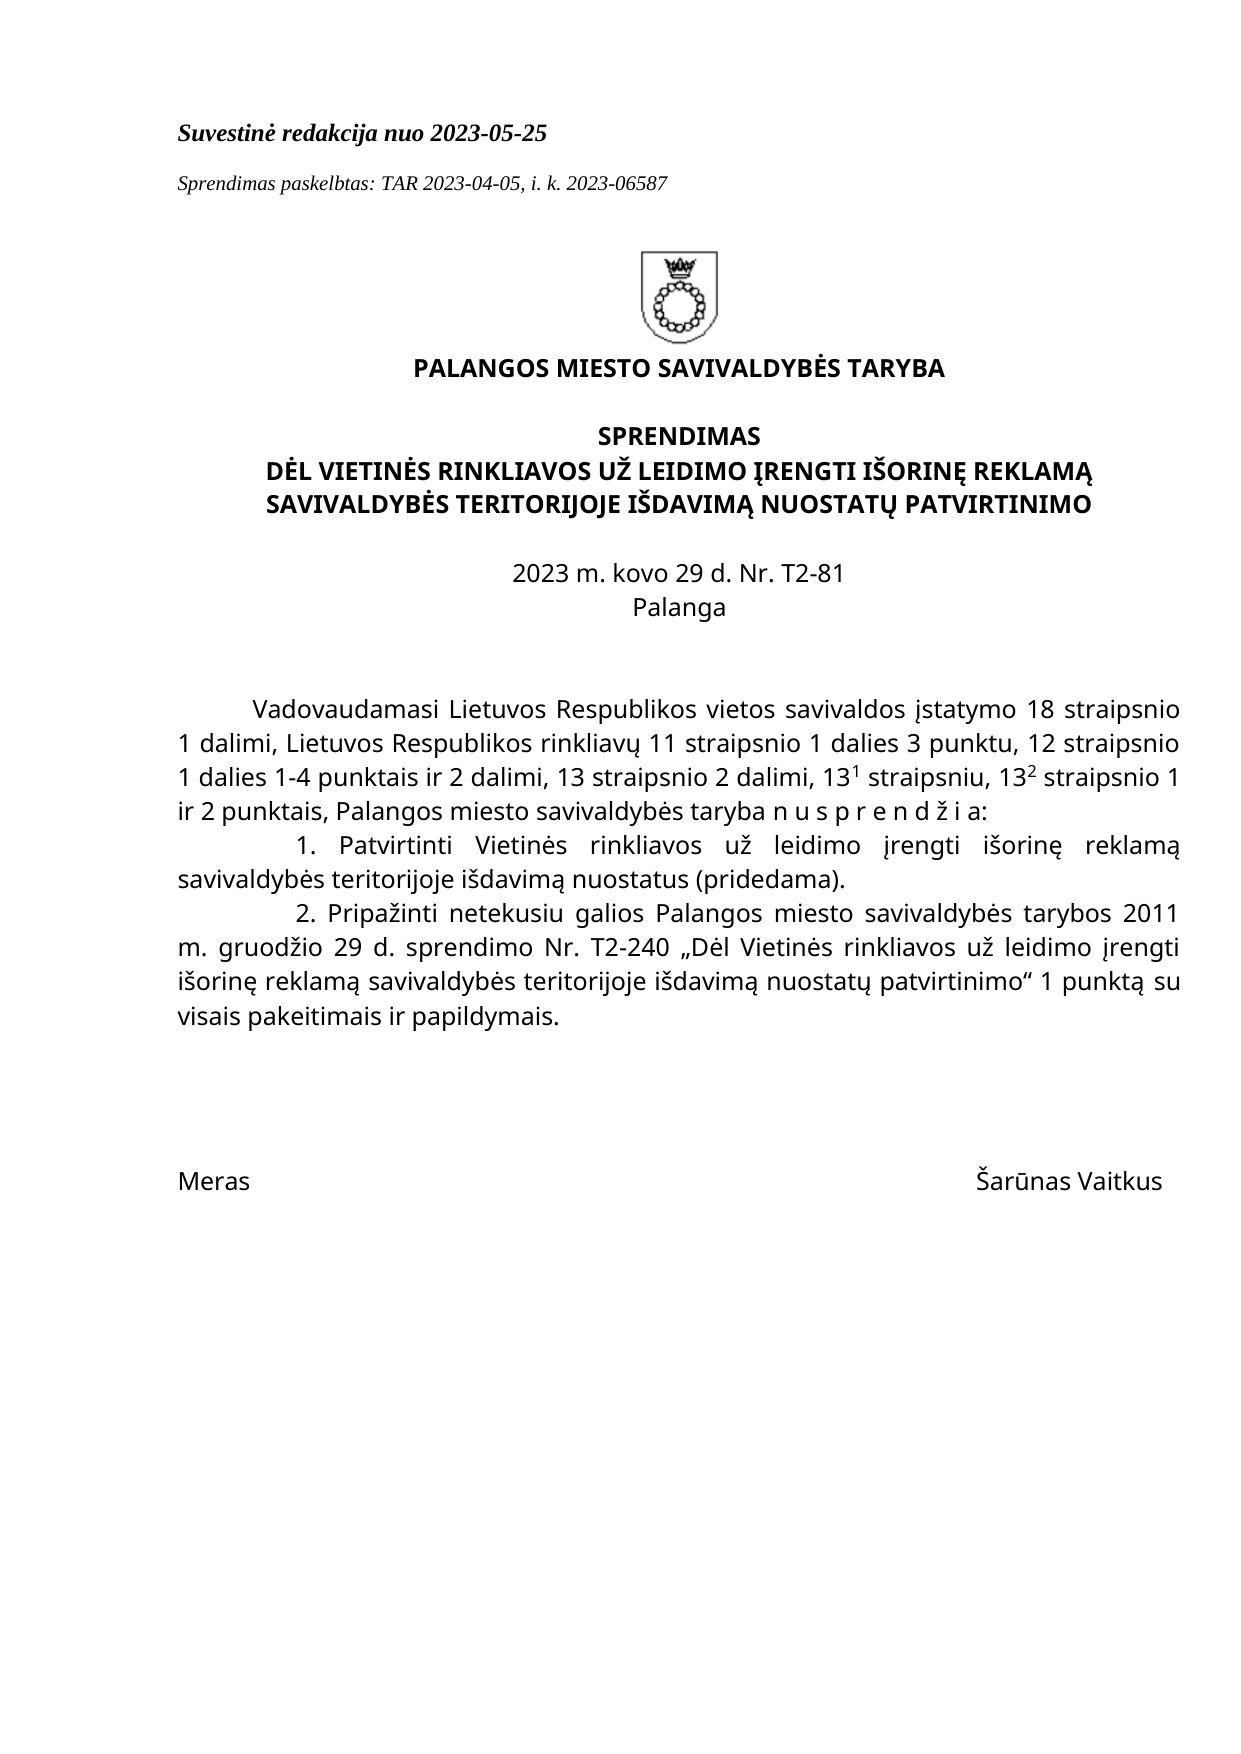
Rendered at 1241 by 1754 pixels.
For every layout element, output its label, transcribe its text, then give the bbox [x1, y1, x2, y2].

text 1. Patvirtinti Vietinės rinkliavos už leidimo įrengti išorinę reklamą savivaldybės teritorijoje išdavimą nuostatus (pridedama). [177, 828, 1181, 896]
text Vadovaudamasi Lietuvos Respublikos vietos savivaldos įstatymo 18 straipsnio 1 dalimi, Lietuvos Respublikos rinkliavų 11 straipsnio 1 dalies 3 punktu, 12 straipsnio 1 dalies 1-4 punktais ir 2 dalimi, 13 straipsnio 2 dalimi, 131 straipsniu, 132 straipsnio 1 ir 2 punktais, Palangos miesto savivaldybės taryba nusprendžia: [177, 692, 1181, 828]
text SPRENDIMAS [177, 419, 1181, 453]
text PALANGOS MIESTO SAVIVALDYBĖS TARYBA [177, 351, 1181, 385]
text DĖL VIETINĖS RINKLIAVOS UŽ LEIDIMO ĮRENGTI IŠORINĘ REKLAMĄ SAVIVALDYBĖS TERITORIJOJE IŠDAVIMĄ NUOSTATŲ PATVIRTINIMO [177, 453, 1181, 521]
text Palanga [177, 589, 1181, 623]
text Sprendimas paskelbtas: TAR 2023-04-05, i. k. 2023-06587 [177, 171, 1181, 195]
text 2. Pripažinti netekusiu galios Palangos miesto savivaldybės tarybos 2011 m. gruodžio 29 d. sprendimo Nr. T2-240 „Dėl Vietinės rinkliavos už leidimo įrengti išorinę reklamą savivaldybės teritorijoje išdavimą nuostatų patvirtinimo“ 1 punktą su visais pakeitimais ir papildymais. [177, 896, 1181, 1032]
text 2023 m. kovo 29 d. Nr. T2-81 [177, 555, 1181, 589]
text Suvestinė redakcija nuo 2023-05-25 [177, 118, 1181, 147]
text Meras Šarūnas Vaitkus [177, 1163, 1181, 1197]
